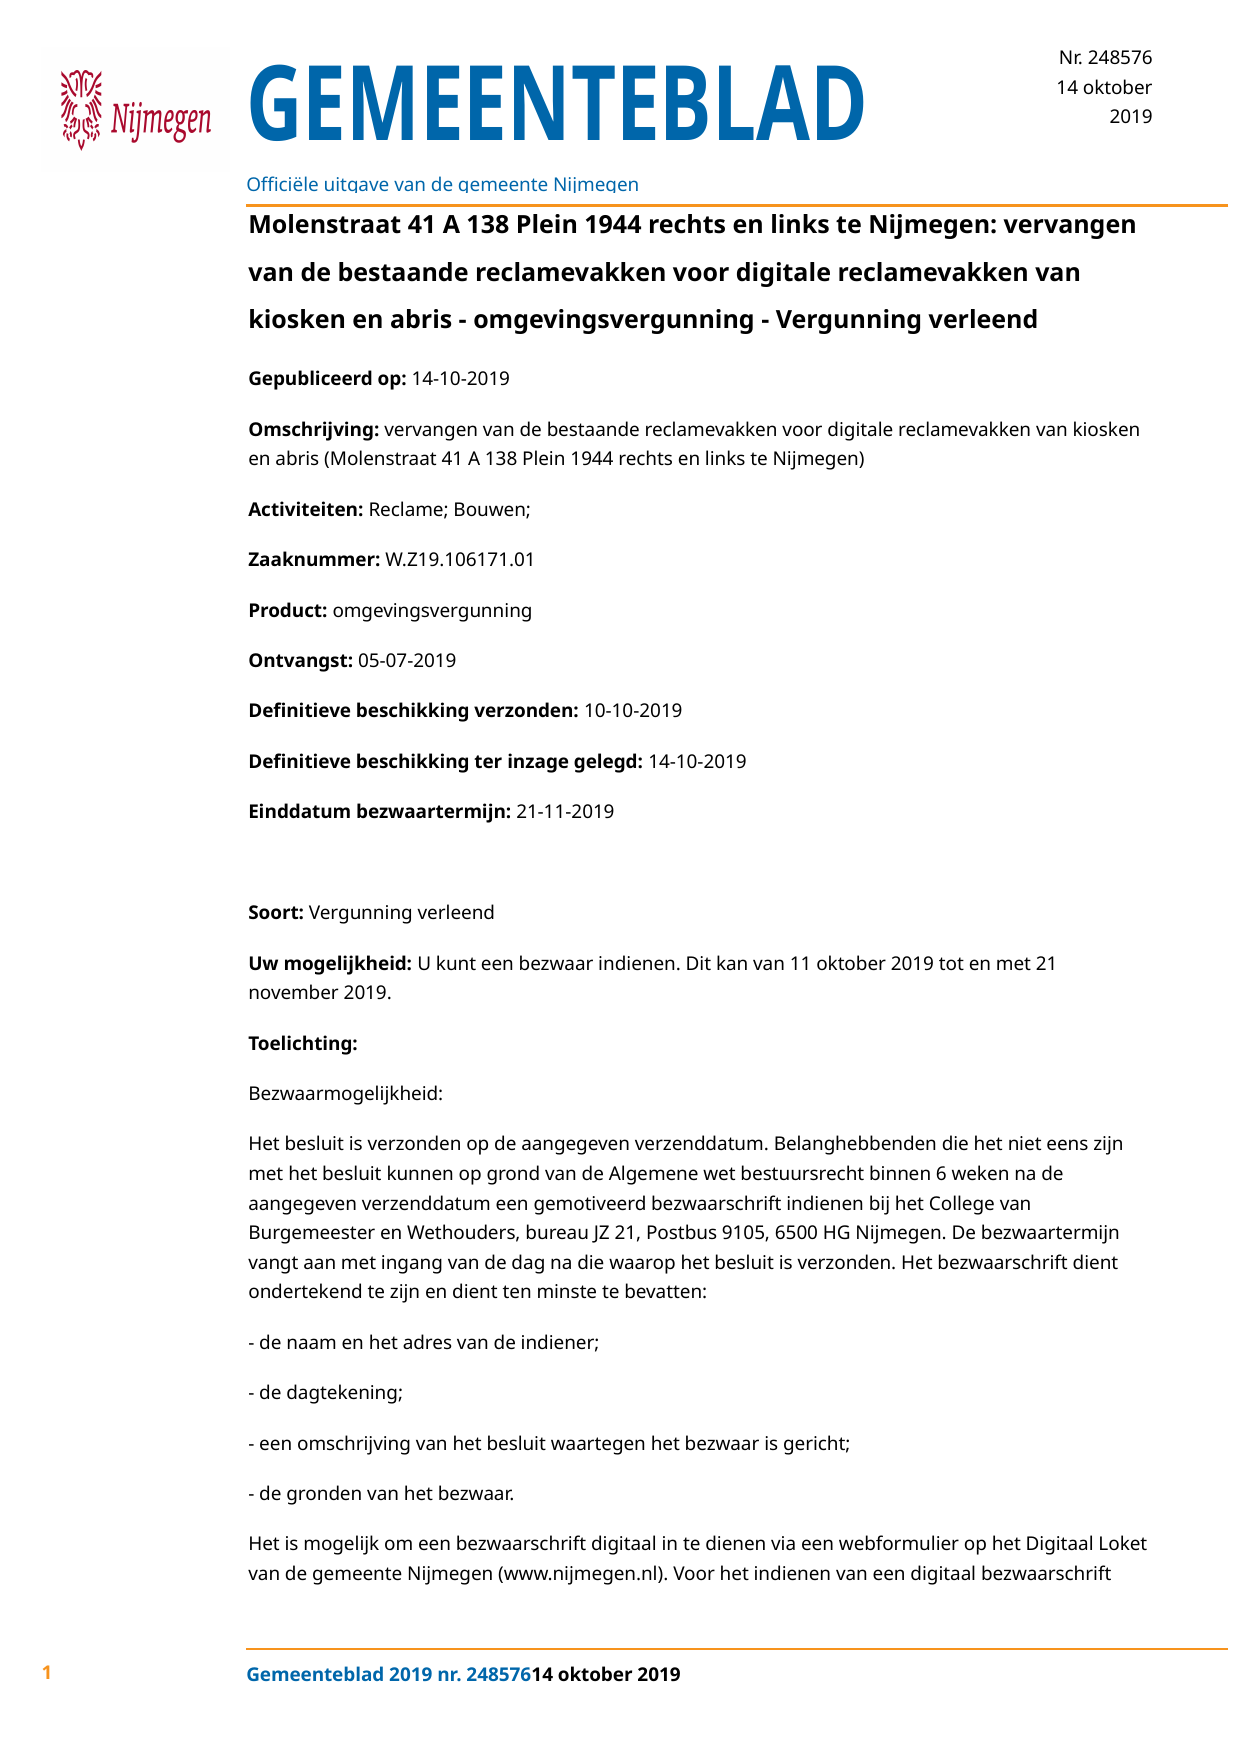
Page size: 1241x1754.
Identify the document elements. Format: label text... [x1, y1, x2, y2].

text Definitieve beschikking verzonden: 10-10-2019 [248, 698, 1152, 723]
text Toelichting: [248, 1030, 1152, 1055]
text Molenstraat 41 A 138 Plein 1944 rechts en links te Nijmegen: vervangen van de bestaande reclamevakken voor digitale reclamevakken van kiosken en abris - omgevingsvergunning - Vergunning verleend [248, 207, 1152, 336]
text - een omschrijving van het besluit waartegen het bezwaar is gericht; [248, 1430, 1152, 1455]
text Het besluit is verzonden op de aangegeven verzenddatum. Belanghebbenden die het niet eens zijn met het besluit kunnen op grond van de Algemene wet bestuursrecht binnen 6 weken na de aangegeven verzenddatum een gemotiveerd bezwaarschrift indienen bij het College van Burgemeester en Wethouders, bureau JZ 21, Postbus 9105, 6500 HG Nijmegen. De bezwaartermijn vangt aan met ingang van de dag na die waarop het besluit is verzonden. Het bezwaarschrift dient ondertekend te zijn en dient ten minste te bevatten: [248, 1131, 1152, 1304]
text Omschrijving: vervangen van de bestaande reclamevakken voor digitale reclamevakken van kiosken en abris (Molenstraat 41 A 138 Plein 1944 rechts en links te Nijmegen) [248, 416, 1152, 471]
text - de gronden van het bezwaar. [248, 1480, 1152, 1506]
text Soort: Vergunning verleend [248, 899, 1152, 925]
text - de naam en het adres van de indiener; [248, 1329, 1152, 1354]
text Ontvangst: 05-07-2019 [248, 647, 1152, 673]
picture [41, 47, 231, 172]
text Uw mogelijkheid: U kunt een bezwaar indienen. Dit kan van 11 oktober 2019 tot en met 21 november 2019. [248, 950, 1152, 1005]
text Activiteiten: Reclame; Bouwen; [248, 496, 1152, 522]
text Zaaknummer: W.Z19.106171.01 [248, 546, 1152, 572]
text - de dagtekening; [248, 1379, 1152, 1405]
text Gepubliceerd op: 14-10-2019 [248, 366, 1152, 391]
text Bezwaarmogelijkheid: [248, 1080, 1152, 1106]
text Product: omgevingsvergunning [248, 597, 1152, 622]
text Het is mogelijk om een bezwaarschrift digitaal in te dienen via een webformulier op het Digitaal Loket van de gemeente Nijmegen (www.nijmegen.nl). Voor het indienen van een digitaal bezwaarschrift [248, 1531, 1152, 1586]
text Einddatum bezwaartermijn: 21-11-2019 [248, 798, 1152, 824]
text Definitieve beschikking ter inzage gelegd: 14-10-2019 [248, 748, 1152, 774]
